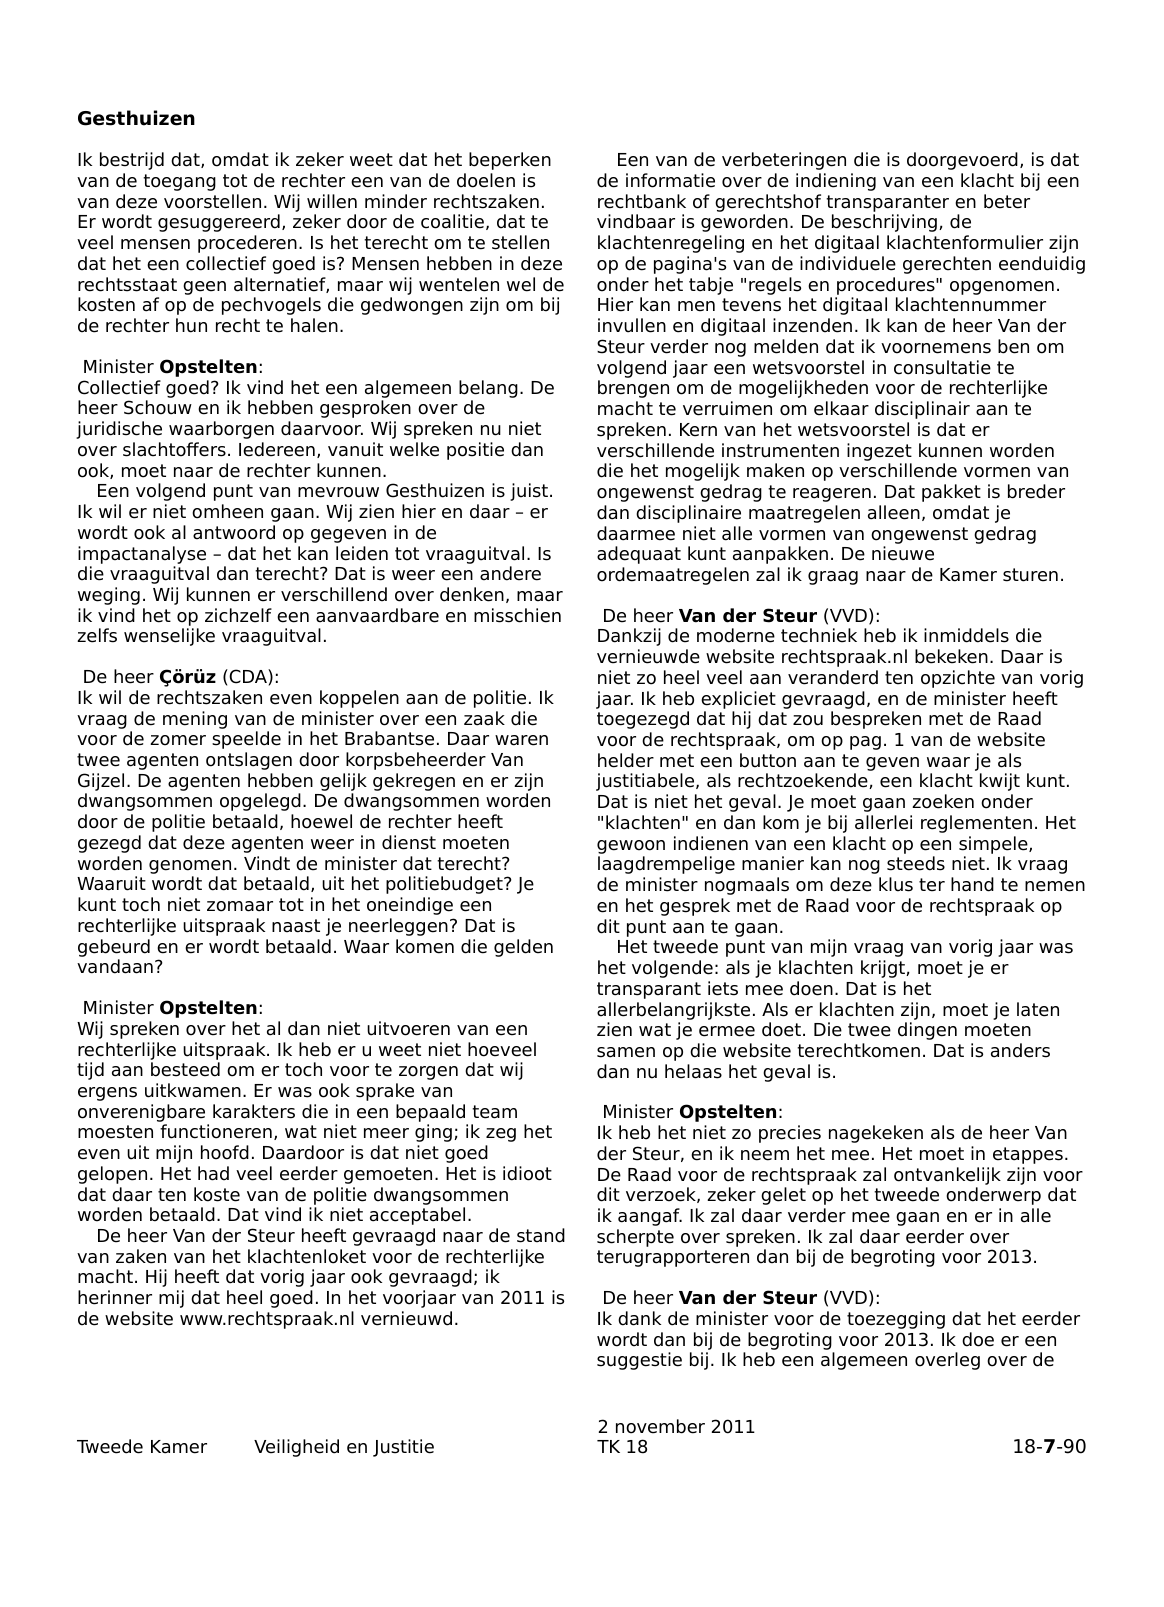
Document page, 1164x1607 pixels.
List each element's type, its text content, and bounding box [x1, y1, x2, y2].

text Een volgend punt van mevrouw Gesthuizen is juist. Ik wil er niet omheen gaan. Wij zien hier en daar – er wordt ook al antwoord op gegeven in de impactanalyse – dat het kan leiden tot vraaguitval. Is die vraaguitval dan terecht? Dat is weer een andere weging. Wij kunnen er verschillend over denken, maar ik vind het op zichzelf een aanvaardbare en misschien zelfs wenselijke vraaguitval. [77, 481, 567, 647]
text Dankzij de moderne techniek heb ik inmiddels die vernieuwde website rechtspraak.nl bekeken. Daar is niet zo heel veel aan veranderd ten opzichte van vorig jaar. Ik heb expliciet gevraagd, en de minister heeft toegezegd dat hij dat zou bespreken met de Raad voor de rechtspraak, om op pag. 1 van de website helder met een button aan te geven waar je als justitiabele, als rechtzoekende, een klacht kwijt kunt. Dat is niet het geval. Je moet gaan zoeken onder "klachten" en dan kom je bij allerlei reglementen. Het gewoon indienen van een klacht op een simpele, laagdrempelige manier kan nog steeds niet. Ik vraag de minister nogmaals om deze klus ter hand te nemen en het gesprek met de Raad voor de rechtspraak op dit punt aan te gaan. [596, 626, 1087, 937]
text De heer Çörüz (CDA): [77, 667, 567, 688]
text De heer Van der Steur heeft gevraagd naar de stand van zaken van het klachtenloket voor de rechterlijke macht. Hij heeft dat vorig jaar ook gevraagd; ik herinner mij dat heel goed. In het voorjaar van 2011 is de website www.rechtspraak.nl vernieuwd. [77, 1226, 567, 1329]
text Minister Opstelten: [77, 357, 567, 377]
text Collectief goed? Ik vind het een algemeen belang. De heer Schouw en ik hebben gesproken over de juridische waarborgen daarvoor. Wij spreken nu niet over slachtoffers. Iedereen, vanuit welke positie dan ook, moet naar de rechter kunnen. [77, 377, 567, 481]
text Ik dank de minister voor de toezegging dat het eerder wordt dan bij de begroting voor 2013. Ik doe er een suggestie bij. Ik heb een algemeen overleg over de [596, 1309, 1087, 1371]
text De heer Van der Steur (VVD): [596, 1288, 1087, 1309]
text Ik heb het niet zo precies nagekeken als de heer Van der Steur, en ik neem het mee. Het moet in etappes. De Raad voor de rechtspraak zal ontvankelijk zijn voor dit verzoek, zeker gelet op het tweede onderwerp dat ik aangaf. Ik zal daar verder mee gaan en er in alle scherpte over spreken. Ik zal daar eerder over terugrapporteren dan bij de begroting voor 2013. [596, 1123, 1087, 1268]
text Minister Opstelten: [77, 998, 567, 1019]
text Ik wil de rechtszaken even koppelen aan de politie. Ik vraag de mening van de minister over een zaak die voor de zomer speelde in het Brabantse. Daar waren twee agenten ontslagen door korpsbeheerder Van Gijzel. De agenten hebben gelijk gekregen en er zijn dwangsommen opgelegd. De dwangsommen worden door de politie betaald, hoewel de rechter heeft gezegd dat deze agenten weer in dienst moeten worden genomen. Vindt de minister dat terecht? Waaruit wordt dat betaald, uit het politiebudget? Je kunt toch niet zomaar tot in het oneindige een rechterlijke uitspraak naast je neerleggen? Dat is gebeurd en er wordt betaald. Waar komen die gelden vandaan? [77, 688, 567, 978]
text Een van de verbeteringen die is doorgevoerd, is dat de informatie over de indiening van een klacht bij een rechtbank of gerechtshof transparanter en beter vindbaar is geworden. De beschrijving, de klachtenregeling en het digitaal klachtenformulier zijn op de pagina's van de individuele gerechten eenduidig onder het tabje "regels en procedures" opgenomen. Hier kan men tevens het digitaal klachtennummer invullen en digitaal inzenden. Ik kan de heer Van der Steur verder nog melden dat ik voornemens ben om volgend jaar een wetsvoorstel in consultatie te brengen om de mogelijkheden voor de rechterlijke macht te verruimen om elkaar disciplinair aan te spreken. Kern van het wetsvoorstel is dat er verschillende instrumenten ingezet kunnen worden die het mogelijk maken op verschillende vormen van ongewenst gedrag te reageren. Dat pakket is breder dan disciplinaire maatregelen alleen, omdat je daarmee niet alle vormen van ongewenst gedrag adequaat kunt aanpakken. De nieuwe ordemaatregelen zal ik graag naar de Kamer sturen. [596, 150, 1087, 586]
text Minister Opstelten: [596, 1102, 1087, 1123]
text Wij spreken over het al dan niet uitvoeren van een rechterlijke uitspraak. Ik heb er u weet niet hoeveel tijd aan besteed om er toch voor te zorgen dat wij ergens uitkwamen. Er was ook sprake van onverenigbare karakters die in een bepaald team moesten functioneren, wat niet meer ging; ik zeg het even uit mijn hoofd. Daardoor is dat niet goed gelopen. Het had veel eerder gemoeten. Het is idioot dat daar ten koste van de politie dwangsommen worden betaald. Dat vind ik niet acceptabel. [77, 1019, 567, 1226]
text Ik bestrijd dat, omdat ik zeker weet dat het beperken van de toegang tot de rechter een van de doelen is van deze voorstellen. Wij willen minder rechtszaken. Er wordt gesuggereerd, zeker door de coalitie, dat te veel mensen procederen. Is het terecht om te stellen dat het een collectief goed is? Mensen hebben in deze rechtsstaat geen alternatief, maar wij wentelen wel de kosten af op de pechvogels die gedwongen zijn om bij de rechter hun recht te halen. [77, 150, 567, 337]
text Het tweede punt van mijn vraag van vorig jaar was het volgende: als je klachten krijgt, moet je er transparant iets mee doen. Dat is het allerbelangrijkste. Als er klachten zijn, moet je laten zien wat je ermee doet. Die twee dingen moeten samen op die website terechtkomen. Dat is anders dan nu helaas het geval is. [596, 937, 1087, 1082]
text De heer Van der Steur (VVD): [596, 606, 1087, 626]
